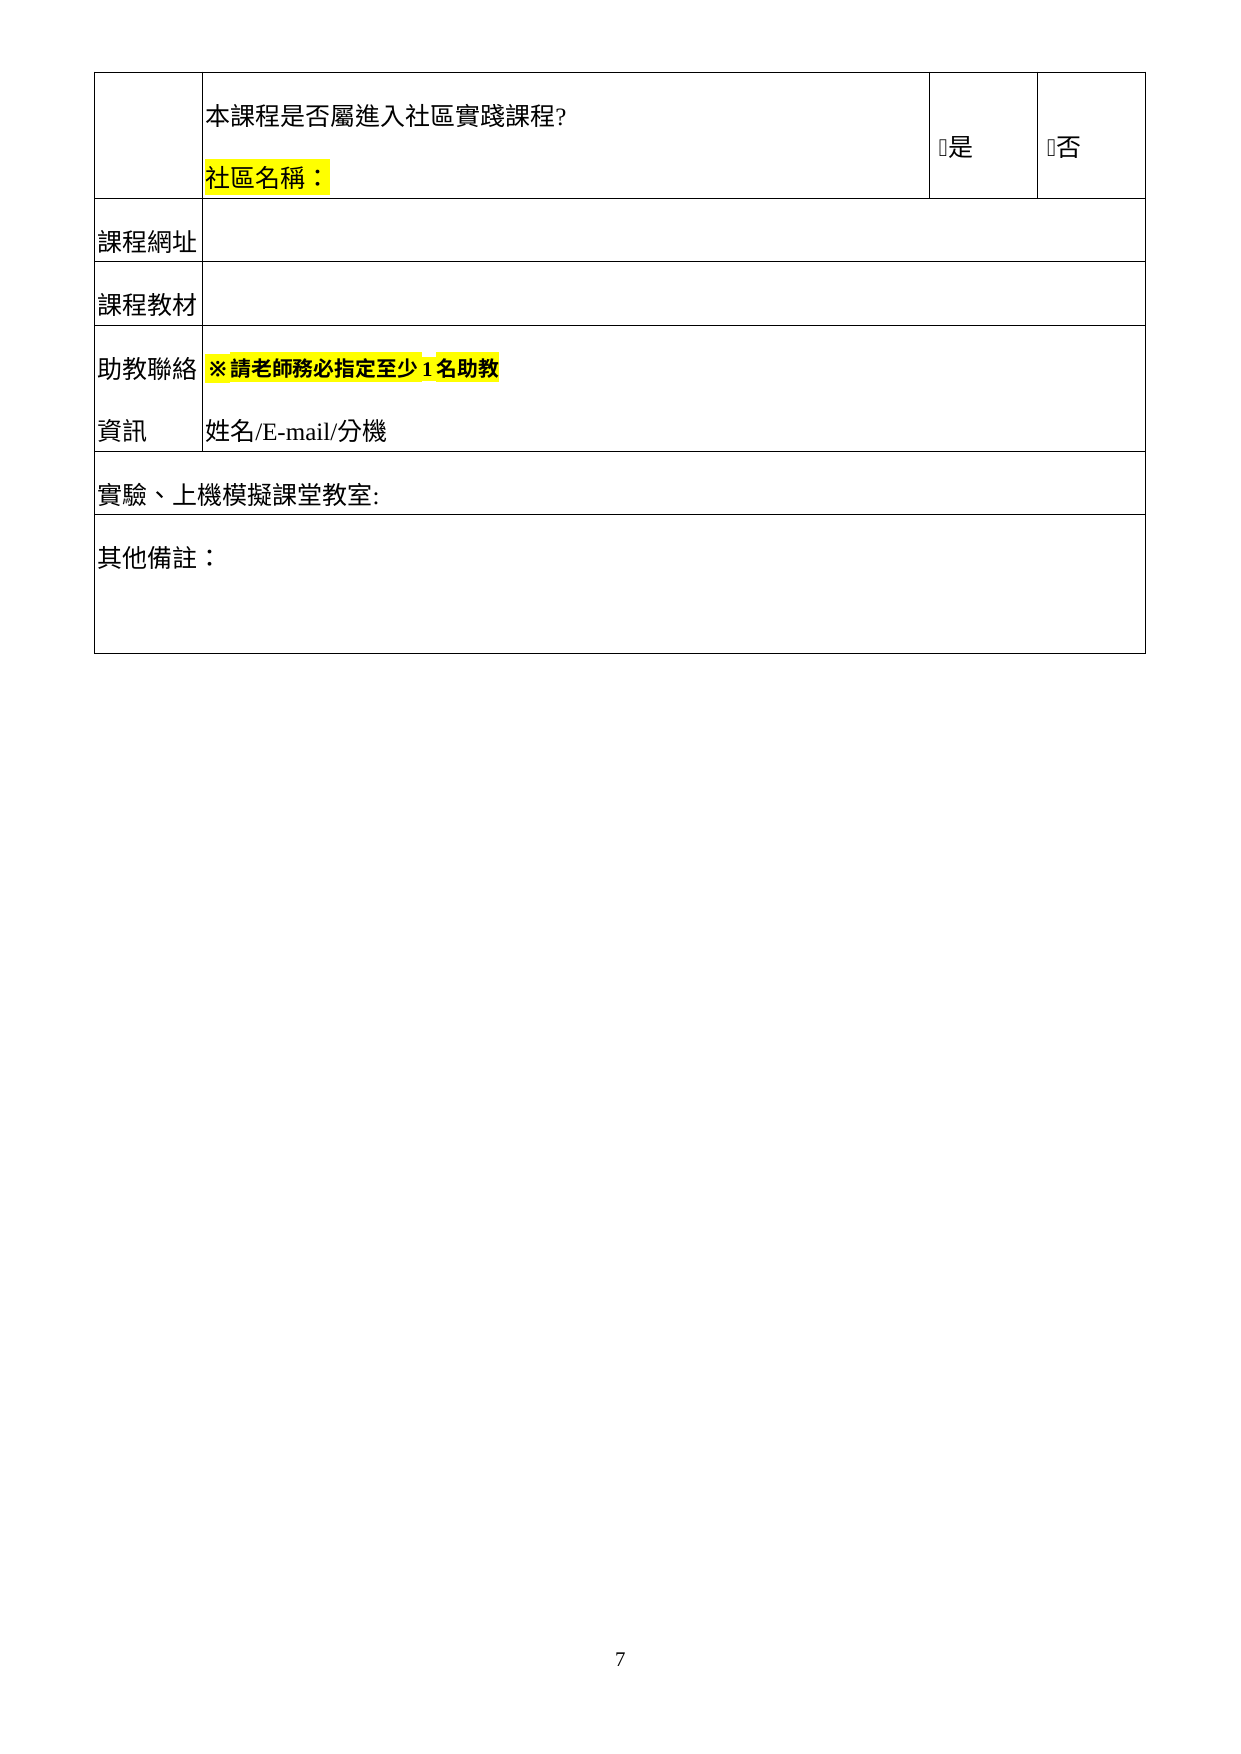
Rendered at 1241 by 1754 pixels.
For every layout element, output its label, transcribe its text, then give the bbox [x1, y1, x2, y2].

table_cell 本課程是否屬進入社區實踐課程? 社區名稱： [203, 73, 929, 198]
table_cell 課程網址 [95, 199, 202, 261]
table_cell 是 [930, 73, 1037, 198]
table_cell 課程教材 [95, 262, 202, 325]
table_cell 其他備註： [95, 515, 1145, 653]
table_cell ※請老師務必指定至少1名助教 姓名/E-mail/分機 [203, 326, 1145, 451]
table_cell 助教聯絡資訊 [95, 326, 202, 451]
table_cell [203, 262, 1145, 325]
table_cell 否 [1038, 73, 1145, 198]
table_cell 實驗、上機模擬課堂教室: [95, 452, 1145, 514]
table_cell [203, 199, 1145, 261]
table_cell [95, 73, 202, 198]
